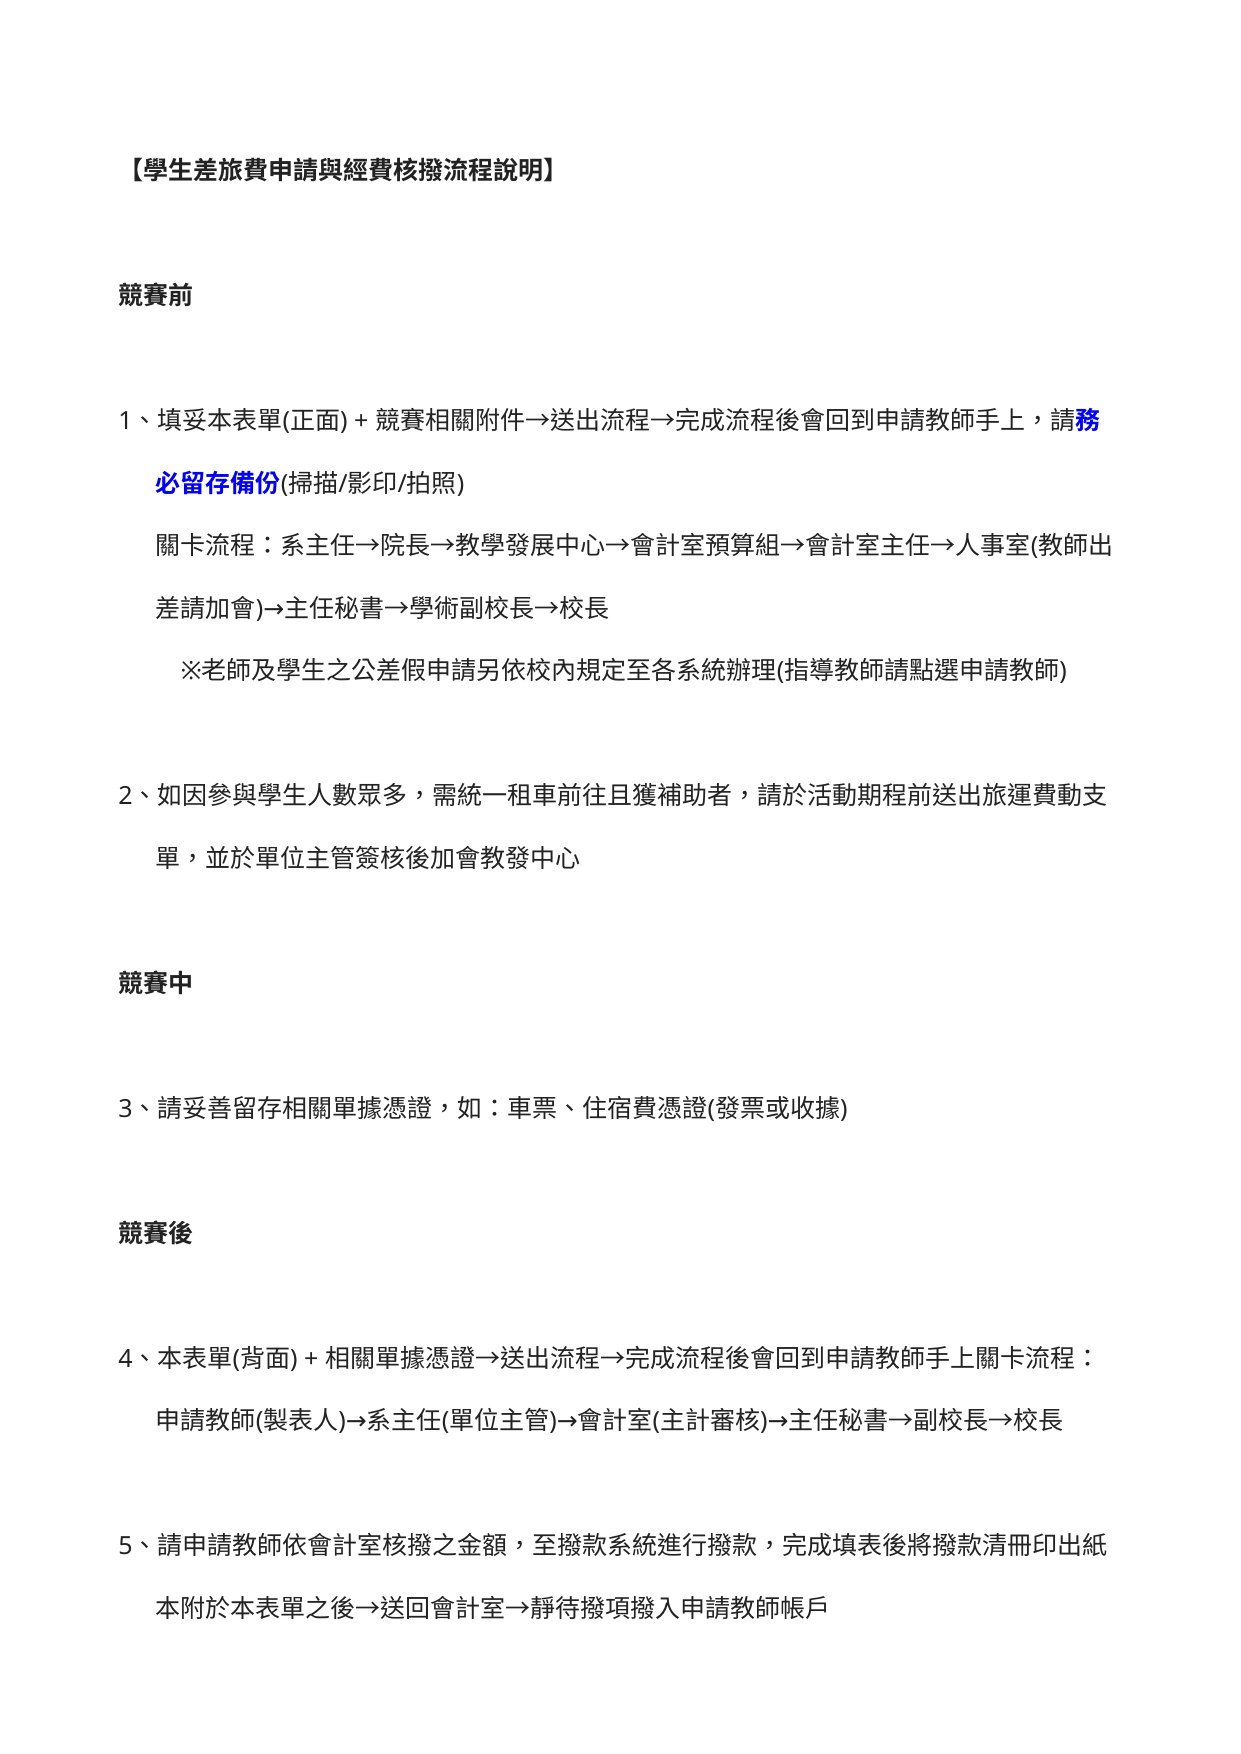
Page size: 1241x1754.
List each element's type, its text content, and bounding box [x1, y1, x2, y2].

text 競賽後 [118, 1189, 1122, 1252]
text 2、如因參與學生人數眾多，需統一租車前往且獲補助者，請於活動期程前送出旅運費動支單，並於單位主管簽核後加會教發中心 [118, 752, 1122, 877]
text 1、填妥本表單(正面) + 競賽相關附件→送出流程→完成流程後會回到申請教師手上，請務必留存備份(掃描/影印/拍照) [118, 377, 1122, 502]
text 5、請申請教師依會計室核撥之金額，至撥款系統進行撥款，完成填表後將撥款清冊印出紙本附於本表單之後→送回會計室→靜待撥項撥入申請教師帳戶 [118, 1502, 1122, 1627]
text 3、請妥善留存相關單據憑證，如：車票、住宿費憑證(發票或收據) [118, 1064, 1122, 1127]
text 競賽中 [118, 939, 1122, 1002]
text ※老師及學生之公差假申請另依校內規定至各系統辦理(指導教師請點選申請教師) [181, 627, 1122, 689]
text 【學生差旅費申請與經費核撥流程說明】 [118, 127, 1122, 252]
text 4、本表單(背面) + 相關單據憑證→送出流程→完成流程後會回到申請教師手上關卡流程：申請教師(製表人)→系主任(單位主管)→會計室(主計審核)→主任秘書→副校長→校長 [118, 1314, 1122, 1439]
text 關卡流程：系主任→院長→教學發展中心→會計室預算組→會計室主任→人事室(教師出差請加會)→主任秘書→學術副校長→校長 [156, 502, 1122, 627]
text 競賽前 [118, 252, 1122, 314]
